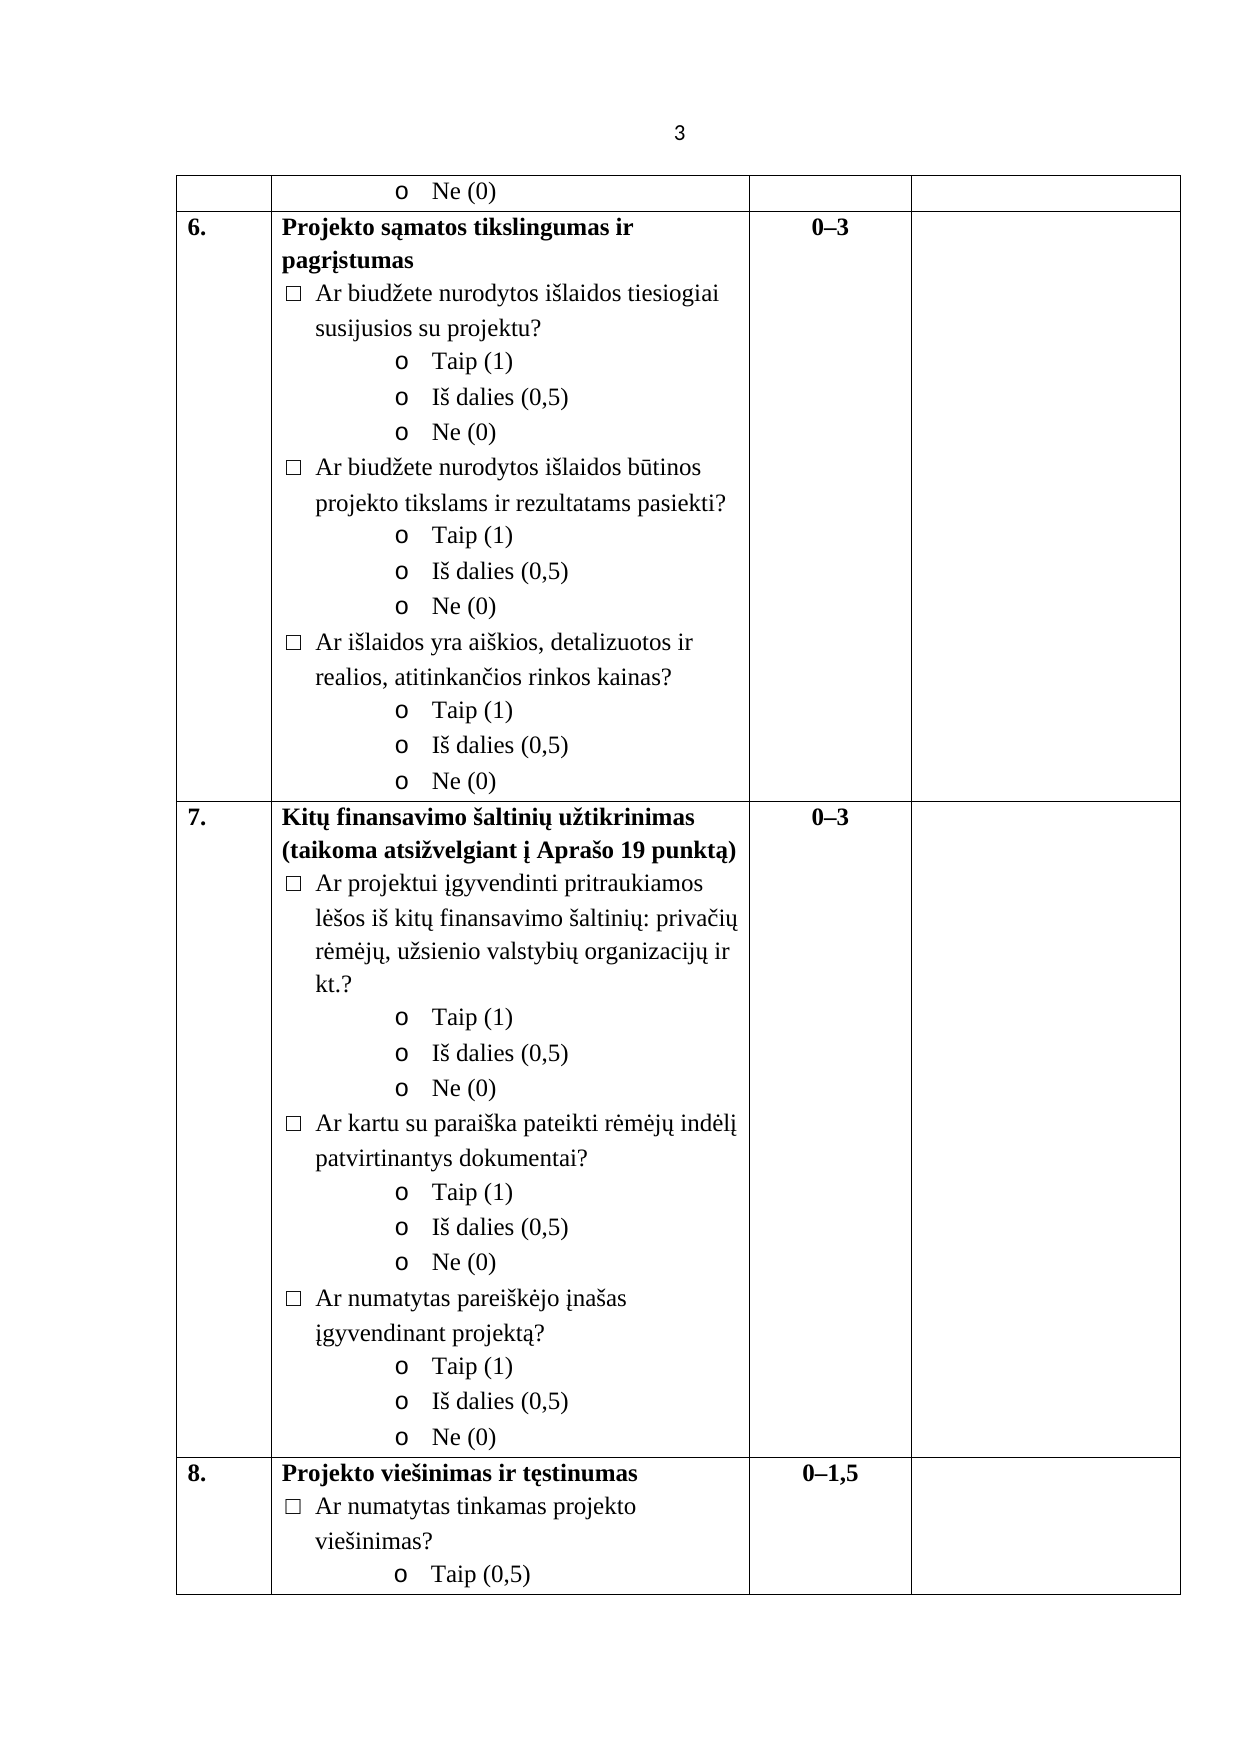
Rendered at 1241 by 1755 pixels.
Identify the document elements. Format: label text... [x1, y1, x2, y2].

table_cell [912, 176, 1180, 211]
table_cell 8. [177, 1458, 271, 1594]
table_cell o Ne (0) [272, 176, 749, 211]
table_cell 6. [177, 212, 271, 801]
table_cell Projekto viešinimas ir tęstinumas □ Ar numatytas tinkamas projekto viešinimas? o Taip (0,5) [272, 1458, 749, 1594]
table_cell [177, 176, 271, 211]
table_cell [750, 176, 911, 211]
table_cell Projekto sąmatos tikslingumas ir pagrįstumas □ Ar biudžete nurodytos išlaidos tiesiogiai susijusios su projektu? o Taip (1) o Iš dalies (0,5) o Ne (0) □ Ar biudžete nurodytos išlaidos būtinos projekto tikslams ir rezultatams pasiekti? o Taip (1) o Iš dalies (0,5) o Ne (0) □ Ar išlaidos yra aiškios, detalizuotos ir realios, atitinkančios rinkos kainas? o Taip (1) o Iš dalies (0,5) o Ne (0) [272, 212, 749, 801]
table_cell 0–1,5 [750, 1458, 911, 1594]
table_cell 7. [177, 802, 271, 1457]
table_cell [912, 212, 1180, 801]
table_cell 0–3 [750, 802, 911, 1457]
table_cell [912, 802, 1180, 1457]
table_cell [912, 1458, 1180, 1594]
table_cell 0–3 [750, 212, 911, 801]
table_cell Kitų finansavimo šaltinių užtikrinimas (taikoma atsižvelgiant į Aprašo 19 punktą) □ Ar projektui įgyvendinti pritraukiamos lėšos iš kitų finansavimo šaltinių: privačių rėmėjų, užsienio valstybių organizacijų ir kt.? o Taip (1) o Iš dalies (0,5) o Ne (0) □ Ar kartu su paraiška pateikti rėmėjų indėlį patvirtinantys dokumentai? o Taip (1) o Iš dalies (0,5) o Ne (0) □ Ar numatytas pareiškėjo įnašas įgyvendinant projektą? o Taip (1) o Iš dalies (0,5) o Ne (0) [272, 802, 749, 1457]
